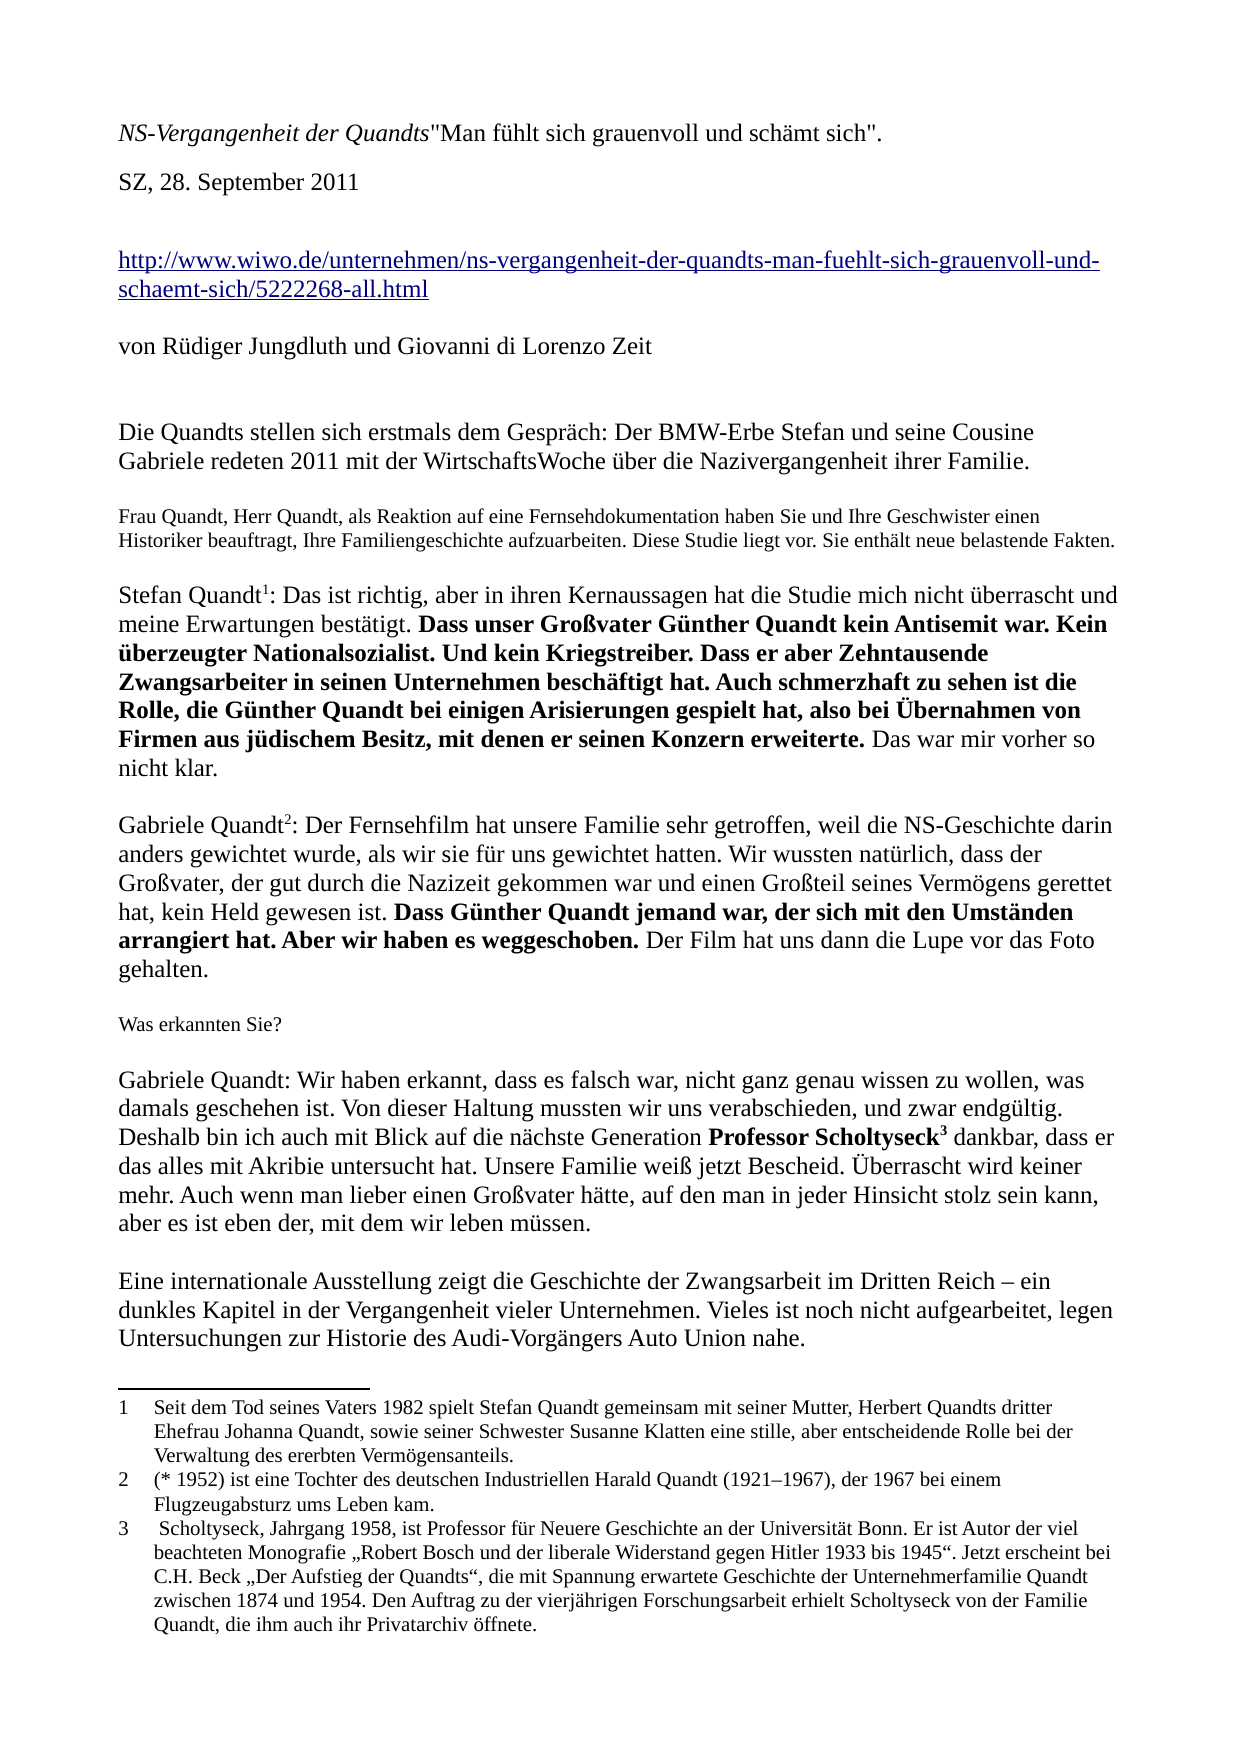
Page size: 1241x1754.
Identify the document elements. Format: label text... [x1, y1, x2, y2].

text Gabriele Quandt: Wir haben erkannt, dass es falsch war, nicht ganz genau wissen zu wollen, was damals geschehen ist. Von dieser Haltung mussten wir uns verabschieden, und zwar endgültig. Deshalb bin ich auch mit Blick auf die nächste Generation Professor Scholtyseck dankbar, dass er das alles mit Akribie untersucht hat. Unsere Familie weiß jetzt Bescheid. Überrascht wird keiner mehr. Auch wenn man lieber einen Großvater hätte, auf den man in jeder Hinsicht stolz sein kann, aber es ist eben der, mit dem wir leben müssen. [118, 1065, 1122, 1237]
text von Rüdiger Jungdluth und Giovanni di Lorenzo Zeit [118, 331, 1122, 360]
text NS-Vergangenheit der Quandts"Man fühlt sich grauenvoll und schämt sich". [118, 118, 1122, 147]
text Was erkannten Sie? [118, 1012, 1122, 1036]
text Stefan Quandt: Das ist richtig, aber in ihren Kernaussagen hat die Studie mich nicht überrascht und meine Erwartungen bestätigt. Dass unser Großvater Günther Quandt kein Antisemit war. Kein überzeugter Nationalsozialist. Und kein Kriegstreiber. Dass er aber Zehntausende Zwangsarbeiter in seinen Unternehmen beschäftigt hat. Auch schmerzhaft zu sehen ist die Rolle, die Günther Quandt bei einigen Arisierungen gespielt hat, also bei Übernahmen von Firmen aus jüdischem Besitz, mit denen er seinen Konzern erweiterte. Das war mir vorher so nicht klar. [118, 581, 1122, 782]
text Scholtyseck, Jahrgang 1958, ist Professor für Neuere Geschichte an der Universität Bonn. Er ist Autor der viel beachteten Monografie „Robert Bosch und der liberale Widerstand gegen Hitler 1933 bis 1945“. Jetzt erscheint bei C.H. Beck „Der Aufstieg der Quandts“, die mit Spannung erwartete Geschichte der Unternehmerfamilie Quandt zwischen 1874 und 1954. Den Auftrag zu der vierjährigen Forschungsarbeit erhielt Scholtyseck von der Familie Quandt, die ihm auch ihr Privatarchiv öffnete. [118, 1516, 1122, 1636]
text (* 1952) ist eine Tochter des deutschen Industriellen Harald Quandt (1921–1967), der 1967 bei einem Flugzeugabsturz ums Leben kam. [118, 1467, 1122, 1516]
text Die Quandts stellen sich erstmals dem Gespräch: Der BMW-Erbe Stefan und seine Cousine Gabriele redeten 2011 mit der WirtschaftsWoche über die Nazivergangenheit ihrer Familie. [118, 417, 1122, 475]
text SZ, 28. September 2011 [118, 167, 1122, 196]
text Eine internationale Ausstellung zeigt die Geschichte der Zwangsarbeit im Dritten Reich – ein dunkles Kapitel in der Vergangenheit vieler Unternehmen. Vieles ist noch nicht aufgearbeitet, legen Untersuchungen zur Historie des Audi-Vorgängers Auto Union nahe. [118, 1266, 1122, 1352]
text Frau Quandt, Herr Quandt, als Reaktion auf eine Fernsehdokumentation haben Sie und Ihre Geschwister einen Historiker beauftragt, Ihre Familiengeschichte aufzuarbeiten. Diese Studie liegt vor. Sie enthält neue belastende Fakten. [118, 504, 1122, 552]
text Gabriele Quandt: Der Fernsehfilm hat unsere Familie sehr getroffen, weil die NS-Geschichte darin anders gewichtet wurde, als wir sie für uns gewichtet hatten. Wir wussten natürlich, dass der Großvater, der gut durch die Nazizeit gekommen war und einen Großteil seines Vermögens gerettet hat, kein Held gewesen ist. Dass Günther Quandt jemand war, der sich mit den Umständen arrangiert hat. Aber wir haben es weggeschoben. Der Film hat uns dann die Lupe vor das Foto gehalten. [118, 811, 1122, 983]
text Seit dem Tod seines Vaters 1982 spielt Stefan Quandt gemeinsam mit seiner Mutter, Herbert Quandts dritter Ehefrau Johanna Quandt, sowie seiner Schwester Susanne Klatten eine stille, aber entscheidende Rolle bei der Verwaltung des ererbten Vermögensanteils. [118, 1395, 1122, 1467]
text http://www.wiwo.de/unternehmen/ns-vergangenheit-der-quandts-man-fuehlt-sich-grauenvoll-und-schaemt-sich/5222268-all.html [118, 245, 1122, 302]
